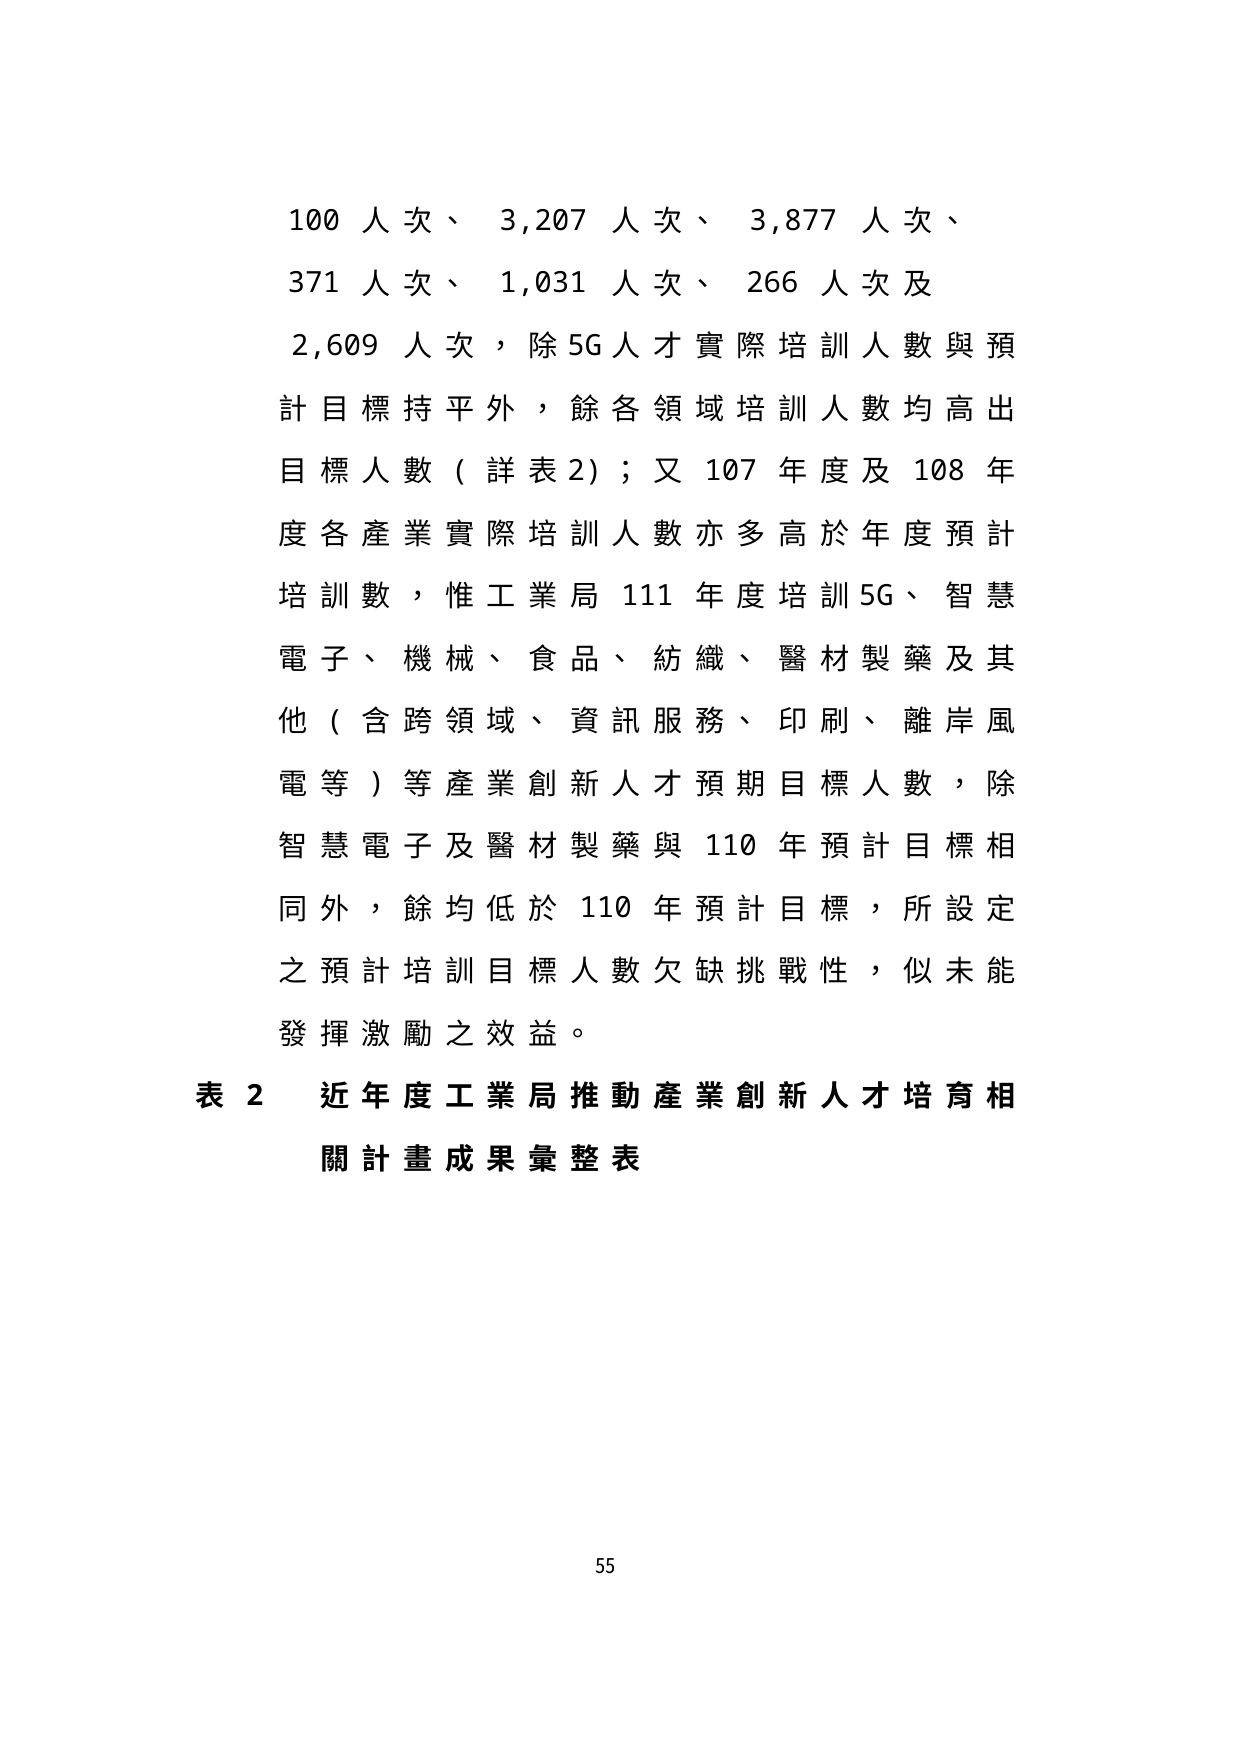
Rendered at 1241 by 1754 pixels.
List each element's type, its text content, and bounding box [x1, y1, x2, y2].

text 表2 近年度工業局推動產業創新人才培育相關計畫成果彙整表 [189, 1052, 1022, 1177]
text 109年度工業局預計培訓資安、5G、智慧電子、機械、食品、紡織、醫材製藥及其他(含跨領域、資訊服務、印刷、離岸風電等)等產業創新人才分別為400人次、100人次、3,090人次、3,018人次、330人次、496人次、140人次及2,002人次，而實際培訓人數分別為575人次、100人次、3,207人次、3,877人次、371人次、1,031人次、266人次及2,609人次，除5G人才實際培訓人數與預計目標持平外，餘各領域培訓人數均高出目標人數(詳表2)；又107年度及108年度各產業實際培訓人數亦多高於年度預計培訓數，惟工業局111年度培訓5G、智慧電子、機械、食品、紡織、醫材製藥及其他(含跨領域、資訊服務、印刷、離岸風電等)等產業創新人才預期目標人數，除智慧電子及醫材製藥與110年預計目標相同外，餘均低於110年預計目標，所設定之預計培訓目標人數欠缺挑戰性，似未能發揮激勵之效益。 [248, 177, 1022, 1052]
